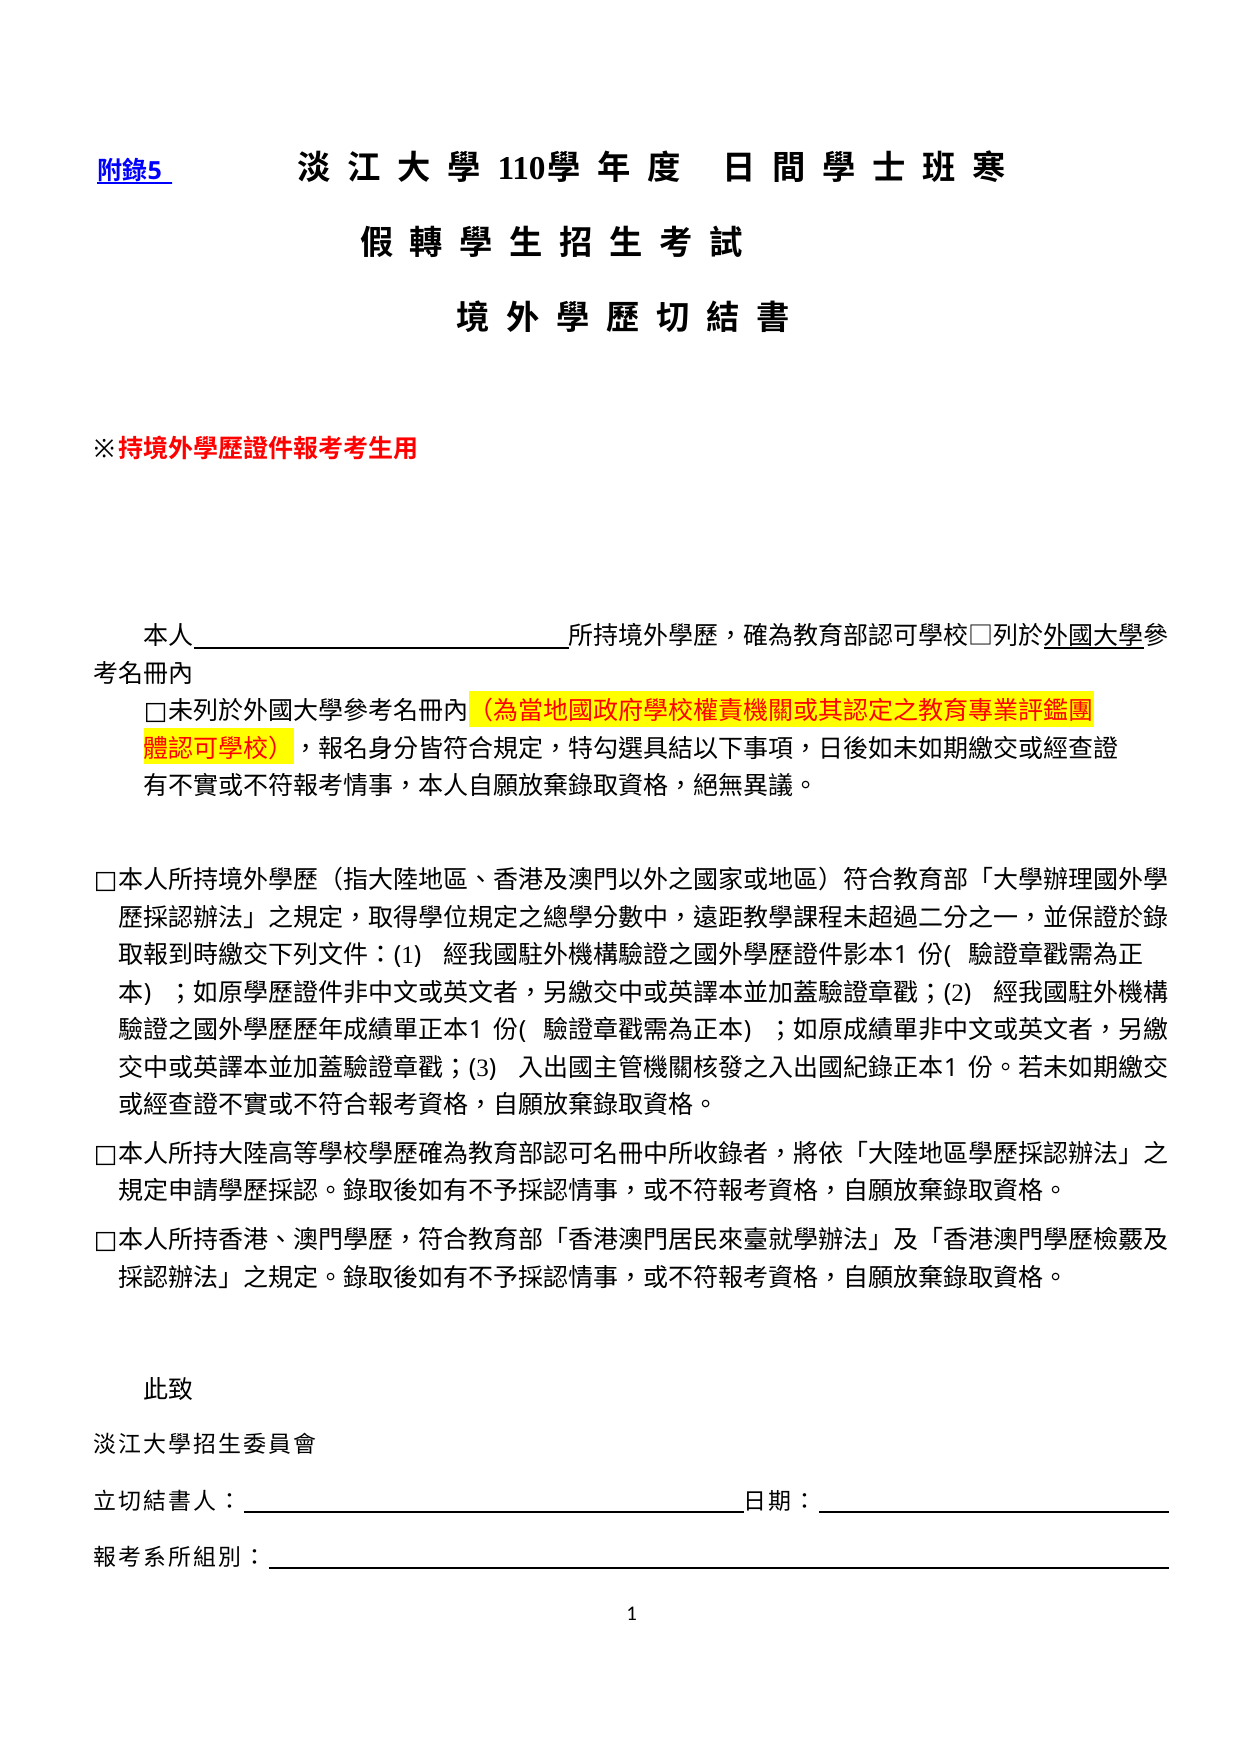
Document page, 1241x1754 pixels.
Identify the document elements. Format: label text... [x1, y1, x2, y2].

text 淡江大學招生委員會 [94, 1425, 1169, 1463]
text 此致 [94, 1369, 1169, 1406]
text 立切結書人： 日期： [94, 1481, 1169, 1519]
text 附錄5 淡江大學110學年度 日間學士班寒假轉學生招生考試 [94, 128, 1026, 278]
text 體認可學校），報名身分皆符合規定，特勾選具結以下事項，日後如未如期繳交或經查證 [94, 728, 1169, 765]
text ※持境外學歷證件報考考生用 [94, 428, 1169, 465]
text 本人 所持境外學歷，確為教育部認可學校□列於外國大學參考名冊內 [94, 615, 1169, 690]
text □本人所持境外學歷（指大陸地區、香港及澳門以外之國家或地區）符合教育部「大學辦理國外學歷採認辦法」之規定，取得學位規定之總學分數中，遠距教學課程未超過二分之一，並保證於錄取報到時繳交下列文件：(1)經我國駐外機構驗證之國外學歷證件影本1份(驗證章戳需為正本)；如原學歷證件非中文或英文者，另繳交中或英譯本並加蓋驗證章戳；(2)經我國駐外機構驗證之國外學歷歷年成績單正本1份(驗證章戳需為正本)；如原成績單非中文或英文者，另繳交中或英譯本並加蓋驗證章戳；(3)入出國主管機關核發之入出國紀錄正本1份。若未如期繳交或經查證不實或不符合報考資格，自願放棄錄取資格。 [94, 859, 1169, 1121]
text 有不實或不符報考情事，本人自願放棄錄取資格，絕無異議。 [94, 765, 1169, 803]
text □本人所持大陸高等學校學歷確為教育部認可名冊中所收錄者，將依「大陸地區學歷採認辦法」之規定申請學歷採認。錄取後如有不予採認情事，或不符報考資格，自願放棄錄取資格。 [94, 1133, 1169, 1208]
text □未列於外國大學參考名冊內（為當地國政府學校權責機關或其認定之教育專業評鑑團 [94, 690, 1169, 728]
text 境外學歷切結書 [94, 278, 1169, 353]
text □本人所持香港、澳門學歷，符合教育部「香港澳門居民來臺就學辦法」及「香港澳門學歷檢覈及採認辦法」之規定。錄取後如有不予採認情事，或不符報考資格，自願放棄錄取資格。 [94, 1219, 1169, 1294]
text 報考系所組別： [94, 1538, 1169, 1575]
